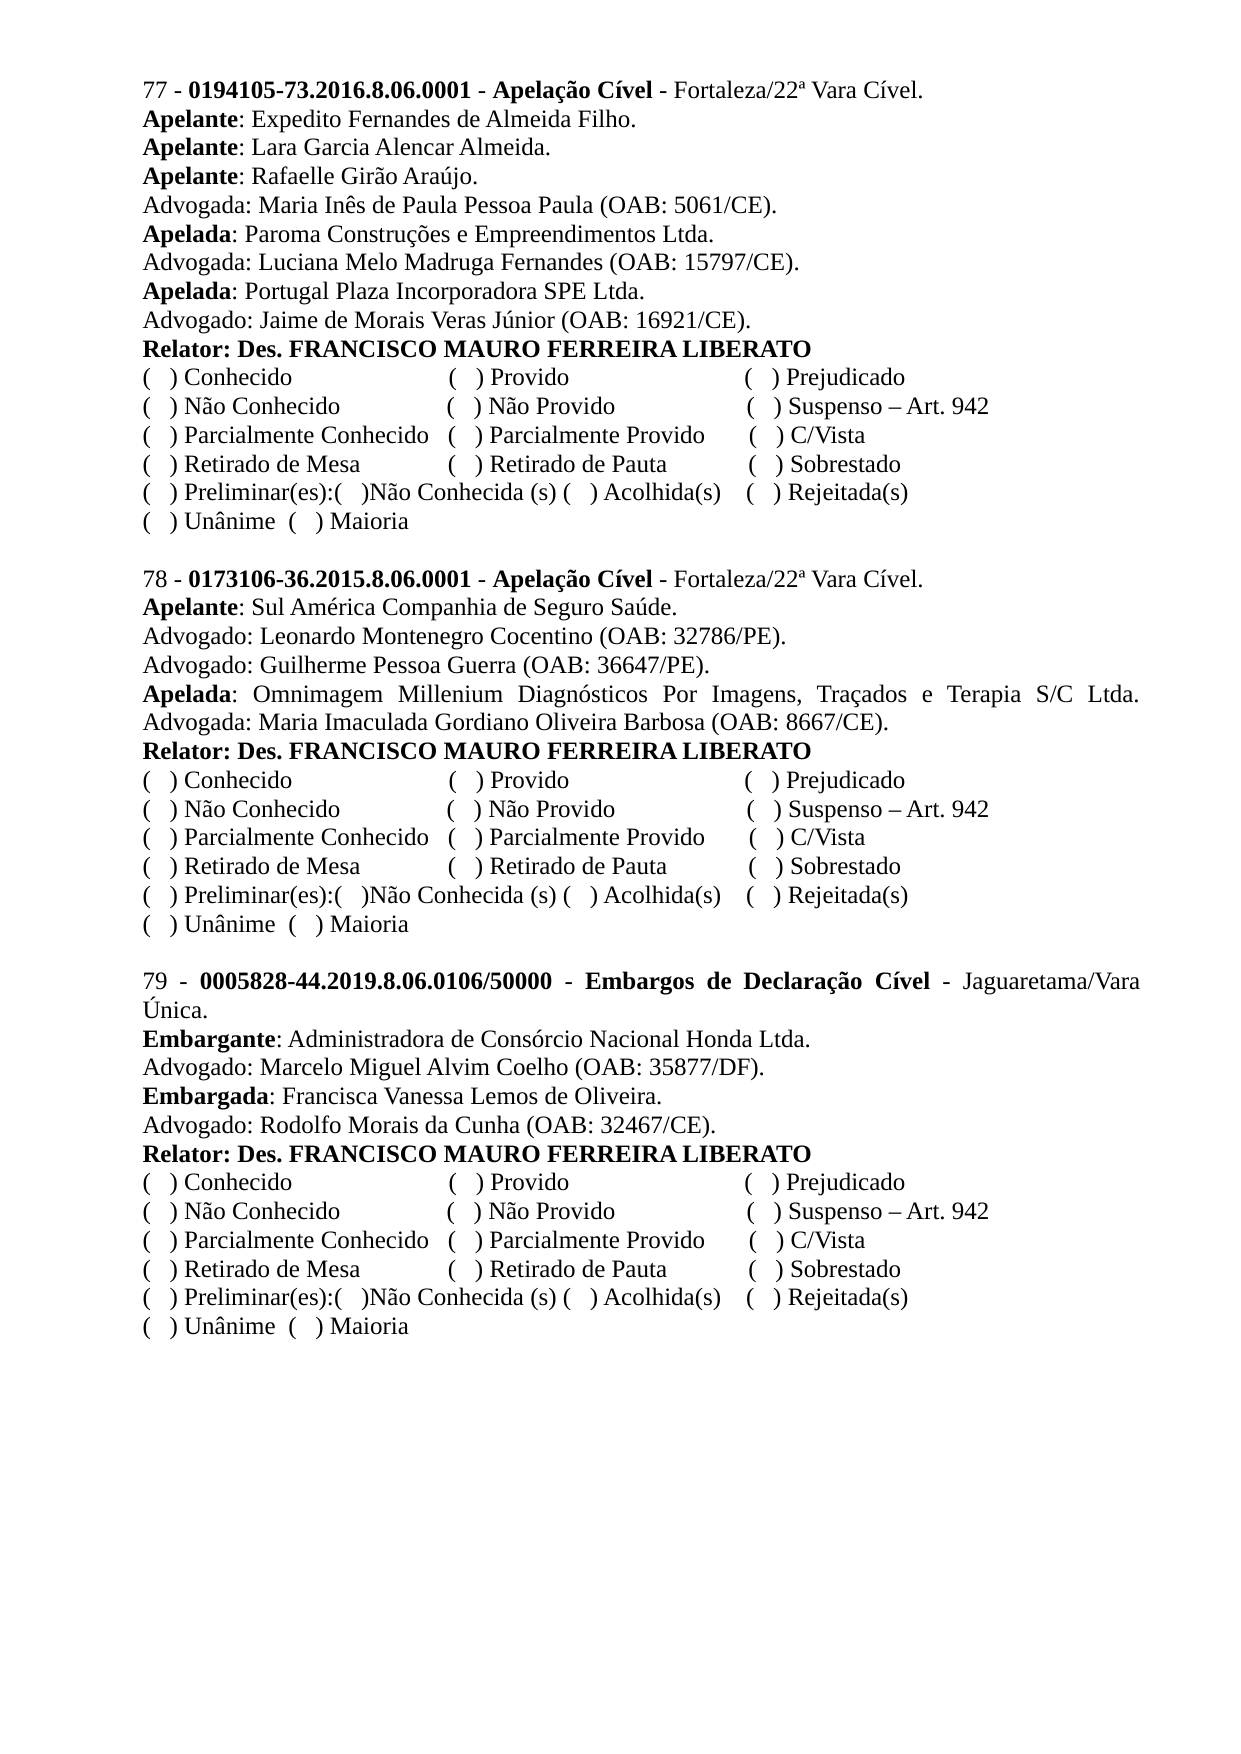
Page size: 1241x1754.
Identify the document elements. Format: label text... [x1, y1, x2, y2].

text Apelante: Expedito Fernandes de Almeida Filho. [142, 104, 1141, 132]
text ( ) Retirado de Mesa ( ) Retirado de Pauta ( ) Sobrestado [142, 851, 1158, 880]
text ( ) Não Conhecido ( ) Não Provido ( ) Suspenso – Art. 942 [142, 1196, 1158, 1225]
text Apelante: Lara Garcia Alencar Almeida. [142, 132, 1141, 161]
text ( ) Conhecido ( ) Provido ( ) Prejudicado [142, 1167, 1141, 1196]
text ( ) Parcialmente Conhecido ( ) Parcialmente Provido ( ) C/Vista [142, 1225, 1158, 1254]
text 77 - 0194105-73.2016.8.06.0001 - Apelação Cível - Fortaleza/22ª Vara Cível. [142, 75, 1141, 104]
text Advogado: Guilherme Pessoa Guerra (OAB: 36647/PE). [142, 650, 1141, 679]
text Advogado: Marcelo Miguel Alvim Coelho (OAB: 35877/DF). [142, 1052, 1141, 1081]
text Advogado: Jaime de Morais Veras Júnior (OAB: 16921/CE). [142, 305, 1141, 334]
text Advogada: Luciana Melo Madruga Fernandes (OAB: 15797/CE). [142, 247, 1141, 276]
text ( ) Preliminar(es):( )Não Conhecida (s) ( ) Acolhida(s) ( ) Rejeitada(s) [142, 477, 1158, 506]
text ( ) Retirado de Mesa ( ) Retirado de Pauta ( ) Sobrestado [142, 1254, 1158, 1282]
text ( ) Preliminar(es):( )Não Conhecida (s) ( ) Acolhida(s) ( ) Rejeitada(s) [142, 1282, 1158, 1311]
text Apelante: Rafaelle Girão Araújo. [142, 161, 1141, 190]
text Embargada: Francisca Vanessa Lemos de Oliveira. [142, 1081, 1141, 1110]
text ( ) Não Conhecido ( ) Não Provido ( ) Suspenso – Art. 942 [142, 391, 1158, 420]
text Relator: Des. FRANCISCO MAURO FERREIRA LIBERATO [142, 1139, 1141, 1167]
text Apelada: Omnimagem Millenium Diagnósticos Por Imagens, Traçados e Terapia S/C Ltda. Advogada: Maria Imaculada Gordiano Oliveira Barbosa (OAB: 8667/CE). [142, 679, 1141, 736]
text ( ) Parcialmente Conhecido ( ) Parcialmente Provido ( ) C/Vista [142, 420, 1158, 449]
text ( ) Conhecido ( ) Provido ( ) Prejudicado [142, 362, 1141, 391]
text Advogada: Maria Inês de Paula Pessoa Paula (OAB: 5061/CE). [142, 190, 1141, 219]
text Relator: Des. FRANCISCO MAURO FERREIRA LIBERATO [142, 736, 1141, 765]
text ( ) Unânime ( ) Maioria [142, 909, 1158, 937]
text 79 - 0005828-44.2019.8.06.0106/50000 - Embargos de Declaração Cível - Jaguaretama/Vara Única. [142, 966, 1141, 1024]
text Advogado: Rodolfo Morais da Cunha (OAB: 32467/CE). [142, 1110, 1141, 1139]
text Apelada: Paroma Construções e Empreendimentos Ltda. [142, 219, 1141, 247]
text ( ) Unânime ( ) Maioria [142, 1311, 1158, 1340]
text ( ) Retirado de Mesa ( ) Retirado de Pauta ( ) Sobrestado [142, 449, 1158, 477]
text ( ) Unânime ( ) Maioria [142, 506, 1158, 535]
text Advogado: Leonardo Montenegro Cocentino (OAB: 32786/PE). [142, 621, 1141, 650]
text 78 - 0173106-36.2015.8.06.0001 - Apelação Cível - Fortaleza/22ª Vara Cível. [142, 564, 1141, 592]
text Apelada: Portugal Plaza Incorporadora SPE Ltda. [142, 276, 1141, 305]
text Apelante: Sul América Companhia de Seguro Saúde. [142, 592, 1141, 621]
text Relator: Des. FRANCISCO MAURO FERREIRA LIBERATO [142, 334, 1141, 362]
text Embargante: Administradora de Consórcio Nacional Honda Ltda. [142, 1024, 1141, 1052]
text ( ) Preliminar(es):( )Não Conhecida (s) ( ) Acolhida(s) ( ) Rejeitada(s) [142, 880, 1158, 909]
text ( ) Não Conhecido ( ) Não Provido ( ) Suspenso – Art. 942 [142, 794, 1158, 822]
text ( ) Conhecido ( ) Provido ( ) Prejudicado [142, 765, 1141, 794]
text ( ) Parcialmente Conhecido ( ) Parcialmente Provido ( ) C/Vista [142, 822, 1158, 851]
